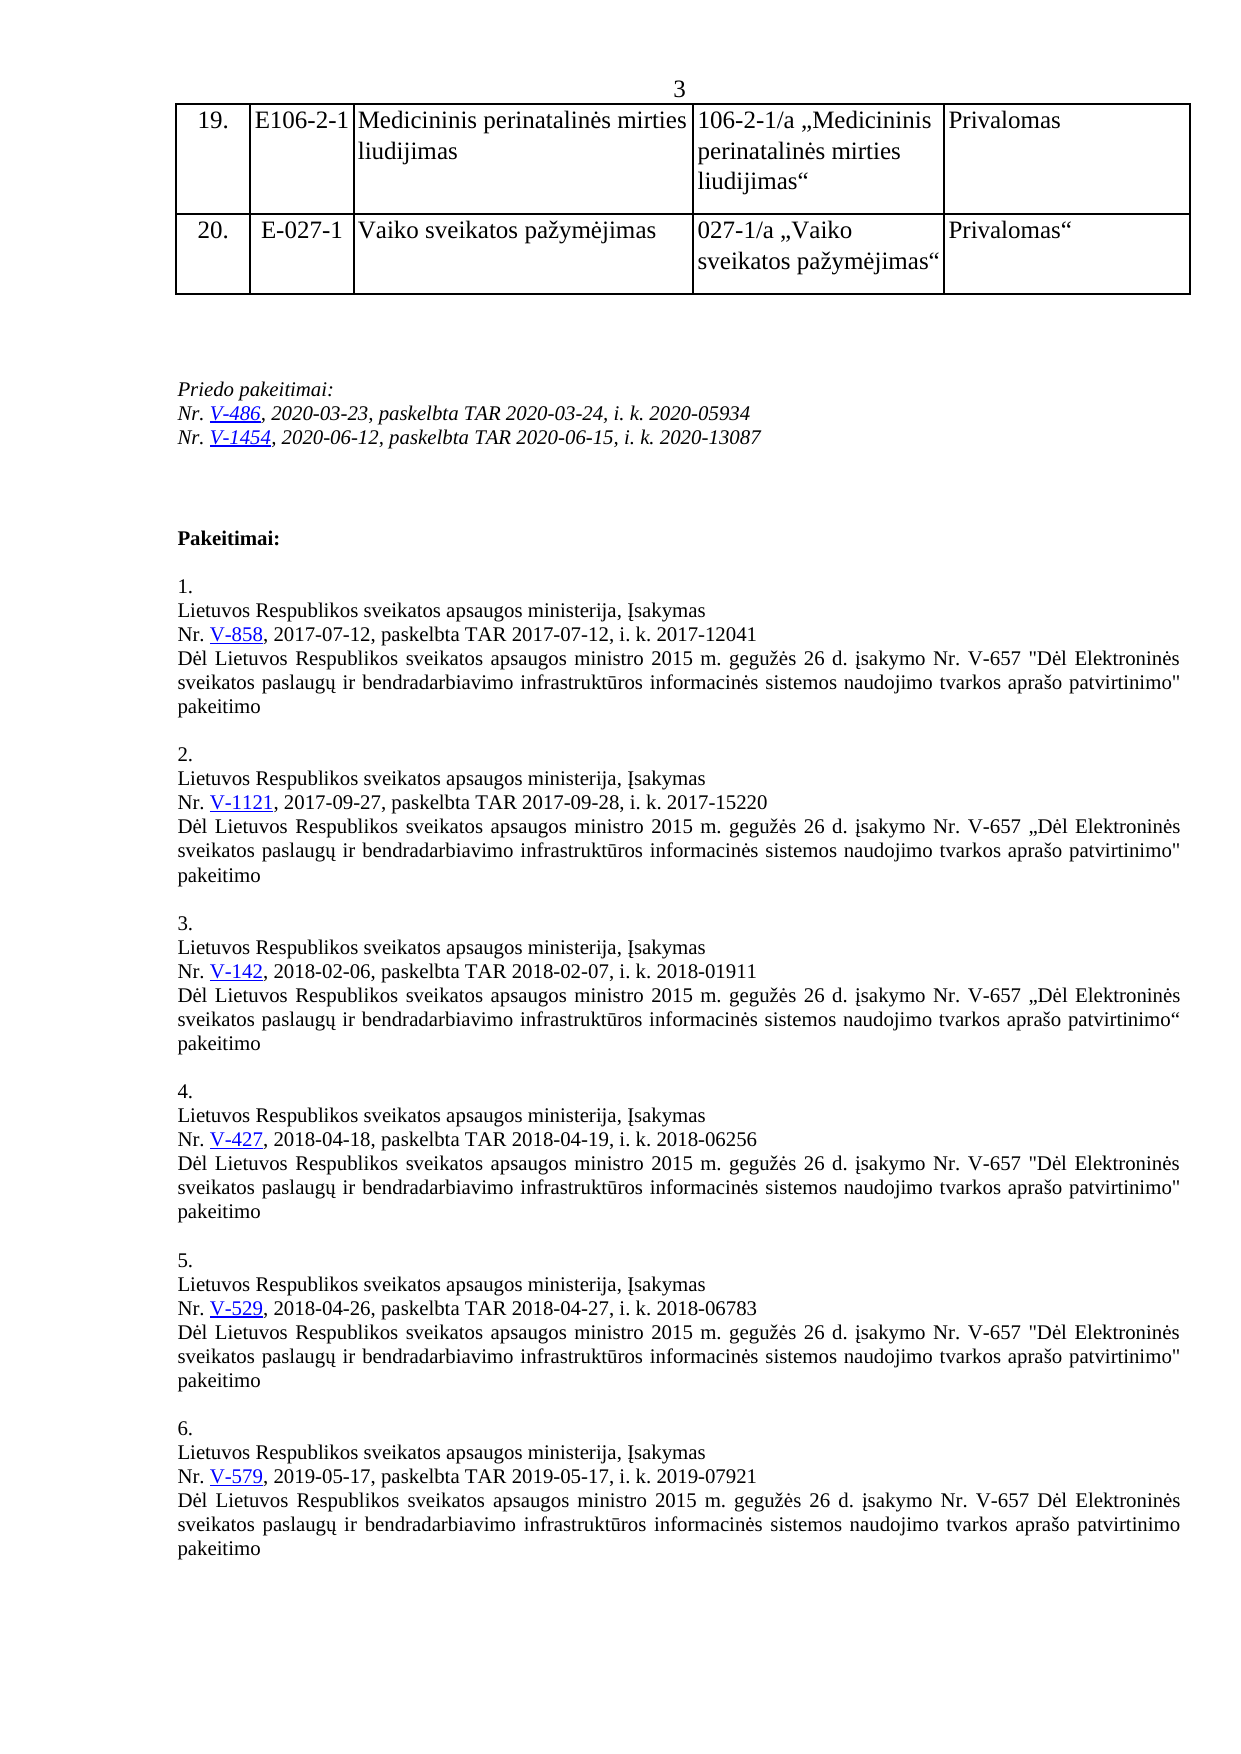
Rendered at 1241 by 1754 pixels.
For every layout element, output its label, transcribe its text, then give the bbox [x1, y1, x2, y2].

text Dėl Lietuvos Respublikos sveikatos apsaugos ministro 2015 m. gegužės 26 d. įsakymo Nr. V-657 „Dėl Elektroninės sveikatos paslaugų ir bendradarbiavimo infrastruktūros informacinės sistemos naudojimo tvarkos aprašo patvirtinimo“ pakeitimo [177, 983, 1181, 1055]
text Nr. V-486, 2020-03-23, paskelbta TAR 2020-03-24, i. k. 2020-05934 [177, 401, 1181, 425]
table_cell 106-2-1/a „Medicininis perinatalinės mirties liudijimas“ [694, 105, 943, 213]
text Nr. V-529, 2018-04-26, paskelbta TAR 2018-04-27, i. k. 2018-06783 [177, 1296, 1181, 1320]
text Nr. V-1454, 2020-06-12, paskelbta TAR 2020-06-15, i. k. 2020-13087 [177, 425, 1181, 449]
text Dėl Lietuvos Respublikos sveikatos apsaugos ministro 2015 m. gegužės 26 d. įsakymo Nr. V-657 "Dėl Elektroninės sveikatos paslaugų ir bendradarbiavimo infrastruktūros informacinės sistemos naudojimo tvarkos aprašo patvirtinimo" pakeitimo [177, 646, 1181, 718]
table_cell 20. [177, 215, 249, 293]
text Pakeitimai: [177, 526, 1181, 550]
text Lietuvos Respublikos sveikatos apsaugos ministerija, Įsakymas [177, 766, 1181, 790]
text Lietuvos Respublikos sveikatos apsaugos ministerija, Įsakymas [177, 935, 1181, 959]
text Lietuvos Respublikos sveikatos apsaugos ministerija, Įsakymas [177, 1272, 1181, 1296]
text 4. [177, 1079, 1181, 1103]
text Lietuvos Respublikos sveikatos apsaugos ministerija, Įsakymas [177, 598, 1181, 622]
text Nr. V-142, 2018-02-06, paskelbta TAR 2018-02-07, i. k. 2018-01911 [177, 959, 1181, 983]
table_cell 19. [177, 105, 249, 213]
text 1. [177, 574, 1181, 598]
table_cell Vaiko sveikatos pažymėjimas [355, 215, 692, 293]
table_cell Privalomas“ [945, 215, 1189, 293]
text Dėl Lietuvos Respublikos sveikatos apsaugos ministro 2015 m. gegužės 26 d. įsakymo Nr. V-657 "Dėl Elektroninės sveikatos paslaugų ir bendradarbiavimo infrastruktūros informacinės sistemos naudojimo tvarkos aprašo patvirtinimo" pakeitimo [177, 1320, 1181, 1392]
text Lietuvos Respublikos sveikatos apsaugos ministerija, Įsakymas [177, 1440, 1181, 1464]
text Nr. V-579, 2019-05-17, paskelbta TAR 2019-05-17, i. k. 2019-07921 [177, 1464, 1181, 1488]
text Lietuvos Respublikos sveikatos apsaugos ministerija, Įsakymas [177, 1103, 1181, 1127]
text Dėl Lietuvos Respublikos sveikatos apsaugos ministro 2015 m. gegužės 26 d. įsakymo Nr. V-657 „Dėl Elektroninės sveikatos paslaugų ir bendradarbiavimo infrastruktūros informacinės sistemos naudojimo tvarkos aprašo patvirtinimo" pakeitimo [177, 814, 1181, 887]
table_cell Privalomas [945, 105, 1189, 213]
text 2. [177, 742, 1181, 766]
table_cell Medicininis perinatalinės mirties liudijimas [355, 105, 692, 213]
text Nr. V-1121, 2017-09-27, paskelbta TAR 2017-09-28, i. k. 2017-15220 [177, 790, 1181, 814]
text 3. [177, 911, 1181, 935]
text Dėl Lietuvos Respublikos sveikatos apsaugos ministro 2015 m. gegužės 26 d. įsakymo Nr. V-657 Dėl Elektroninės sveikatos paslaugų ir bendradarbiavimo infrastruktūros informacinės sistemos naudojimo tvarkos aprašo patvirtinimo pakeitimo [177, 1488, 1181, 1560]
text 5. [177, 1247, 1181, 1272]
text Dėl Lietuvos Respublikos sveikatos apsaugos ministro 2015 m. gegužės 26 d. įsakymo Nr. V-657 "Dėl Elektroninės sveikatos paslaugų ir bendradarbiavimo infrastruktūros informacinės sistemos naudojimo tvarkos aprašo patvirtinimo" pakeitimo [177, 1151, 1181, 1223]
table_cell E106-2-1 [251, 105, 353, 213]
table_cell 027-1/a „Vaiko sveikatos pažymėjimas“ [694, 215, 943, 293]
text Nr. V-858, 2017-07-12, paskelbta TAR 2017-07-12, i. k. 2017-12041 [177, 622, 1181, 646]
table_cell E-027-1 [251, 215, 353, 293]
text 6. [177, 1416, 1181, 1440]
text Nr. V-427, 2018-04-18, paskelbta TAR 2018-04-19, i. k. 2018-06256 [177, 1127, 1181, 1151]
text Priedo pakeitimai: [177, 377, 1181, 401]
